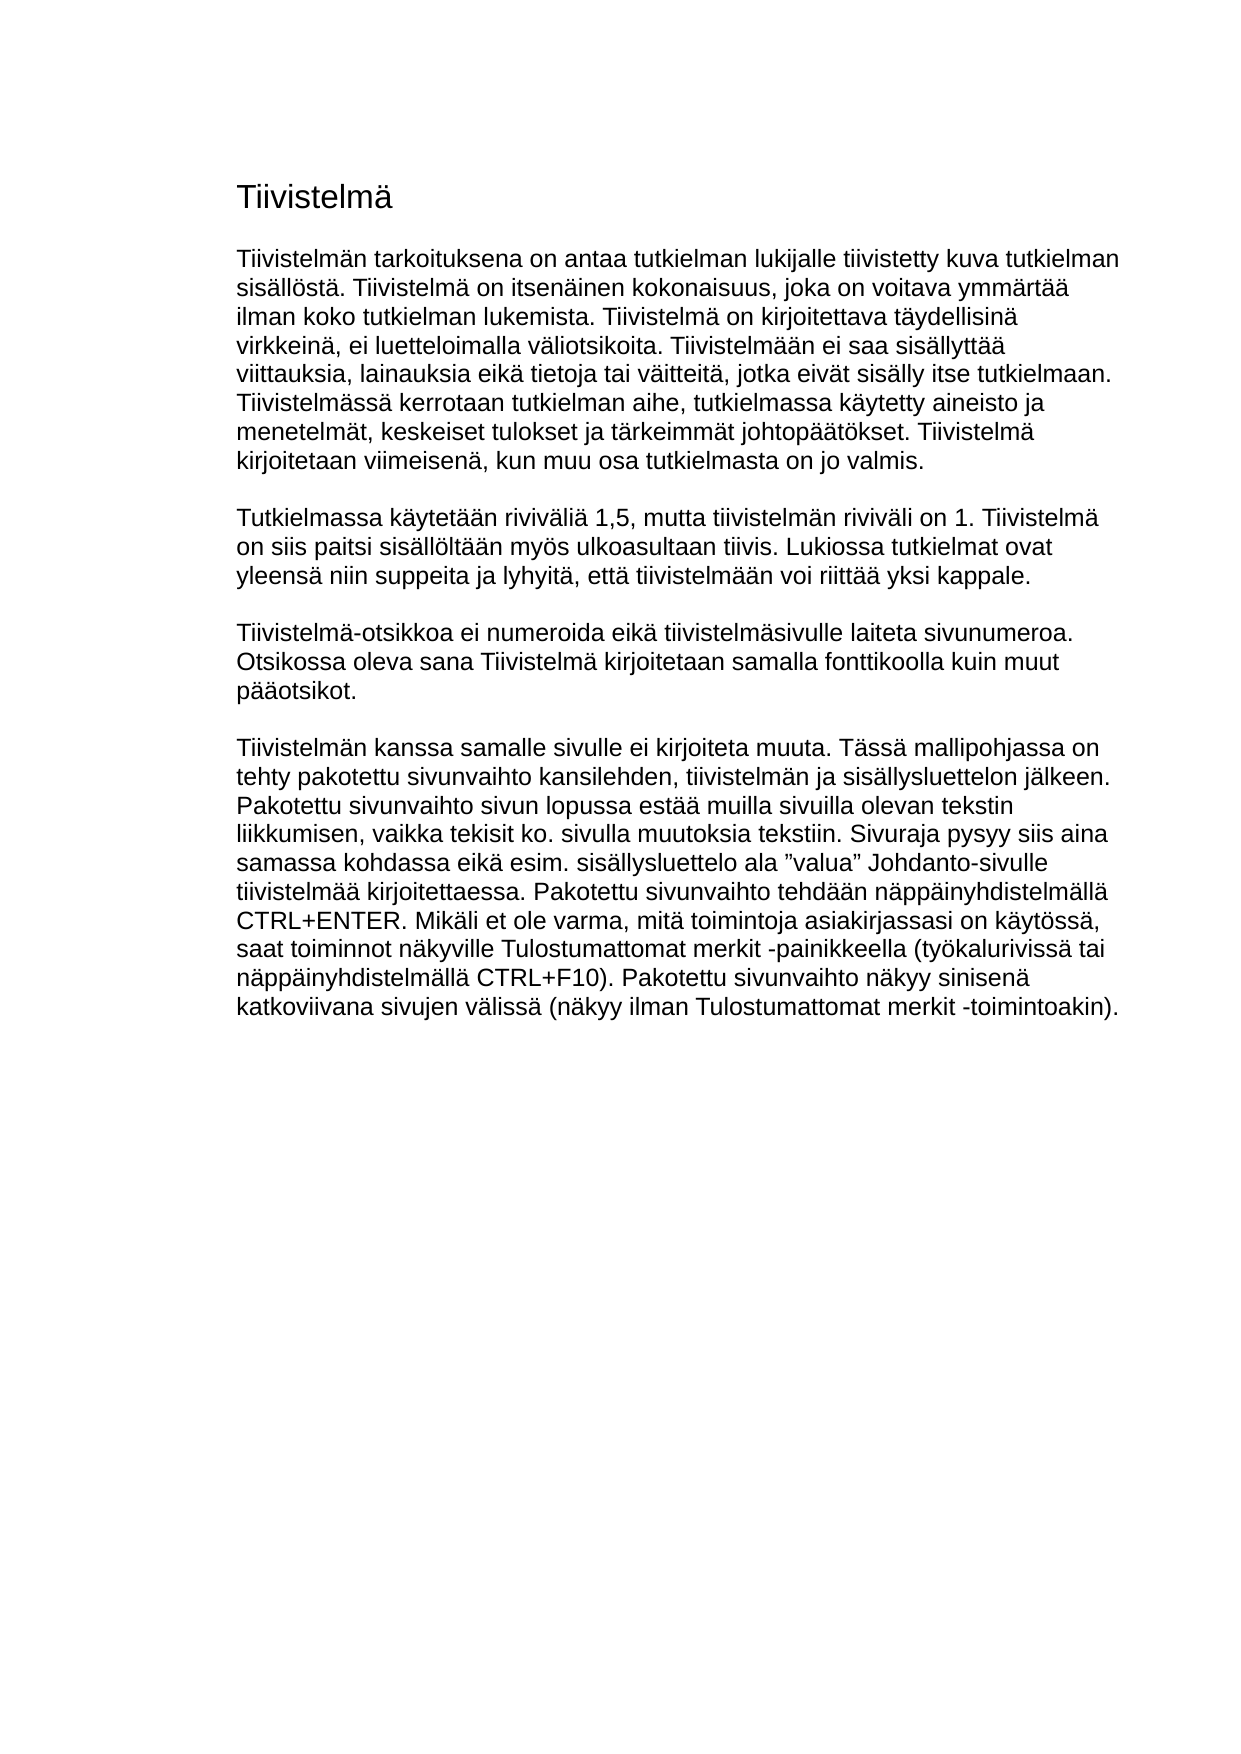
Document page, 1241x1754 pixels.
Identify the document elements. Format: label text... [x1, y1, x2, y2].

text Tutkielmassa käytetään riviväliä 1,5, mutta tiivistelmän riviväli on 1. Tiivistelmä on siis paitsi sisällöltään myös ulkoasultaan tiivis. Lukiossa tutkielmat ovat yleensä niin suppeita ja lyhyitä, että tiivistelmään voi riittää yksi kappale. [236, 503, 1122, 589]
text Tiivistelmän kanssa samalle sivulle ei kirjoiteta muuta. Tässä mallipohjassa on tehty pakotettu sivunvaihto kansilehden, tiivistelmän ja sisällysluettelon jälkeen. Pakotettu sivunvaihto sivun lopussa estää muilla sivuilla olevan tekstin liikkumisen, vaikka tekisit ko. sivulla muutoksia tekstiin. Sivuraja pysyy siis aina samassa kohdassa eikä esim. sisällysluettelo ala ”valua” Johdanto-sivulle tiivistelmää kirjoitettaessa. Pakotettu sivunvaihto tehdään näppäinyhdistelmällä CTRL+ENTER. Mikäli et ole varma, mitä toimintoja asiakirjassasi on käytössä, saat toiminnot näkyville Tulostumattomat merkit -painikkeella (työkalurivissä tai näppäinyhdistelmällä CTRL+F10). Pakotettu sivunvaihto näkyy sinisenä katkoviivana sivujen välissä (näkyy ilman Tulostumattomat merkit -toimintoakin). [236, 733, 1122, 1021]
text Tiivistelmän tarkoituksena on antaa tutkielman lukijalle tiivistetty kuva tutkielman sisällöstä. Tiivistelmä on itsenäinen kokonaisuus, joka on voitava ymmärtää ilman koko tutkielman lukemista. Tiivistelmä on kirjoitettava täydellisinä virkkeinä, ei luetteloimalla väliotsikoita. Tiivistelmään ei saa sisällyttää viittauksia, lainauksia eikä tietoja tai väitteitä, jotka eivät sisälly itse tutkielmaan. Tiivistelmässä kerrotaan tutkielman aihe, tutkielmassa käytetty aineisto ja menetelmät, keskeiset tulokset ja tärkeimmät johtopäätökset. Tiivistelmä kirjoitetaan viimeisenä, kun muu osa tutkielmasta on jo valmis. [236, 244, 1122, 474]
text Tiivistelmä [236, 177, 1122, 216]
text Tiivistelmä-otsikkoa ei numeroida eikä tiivistelmäsivulle laiteta sivunumeroa. Otsikossa oleva sana Tiivistelmä kirjoitetaan samalla fonttikoolla kuin muut pääotsikot. [236, 618, 1122, 704]
